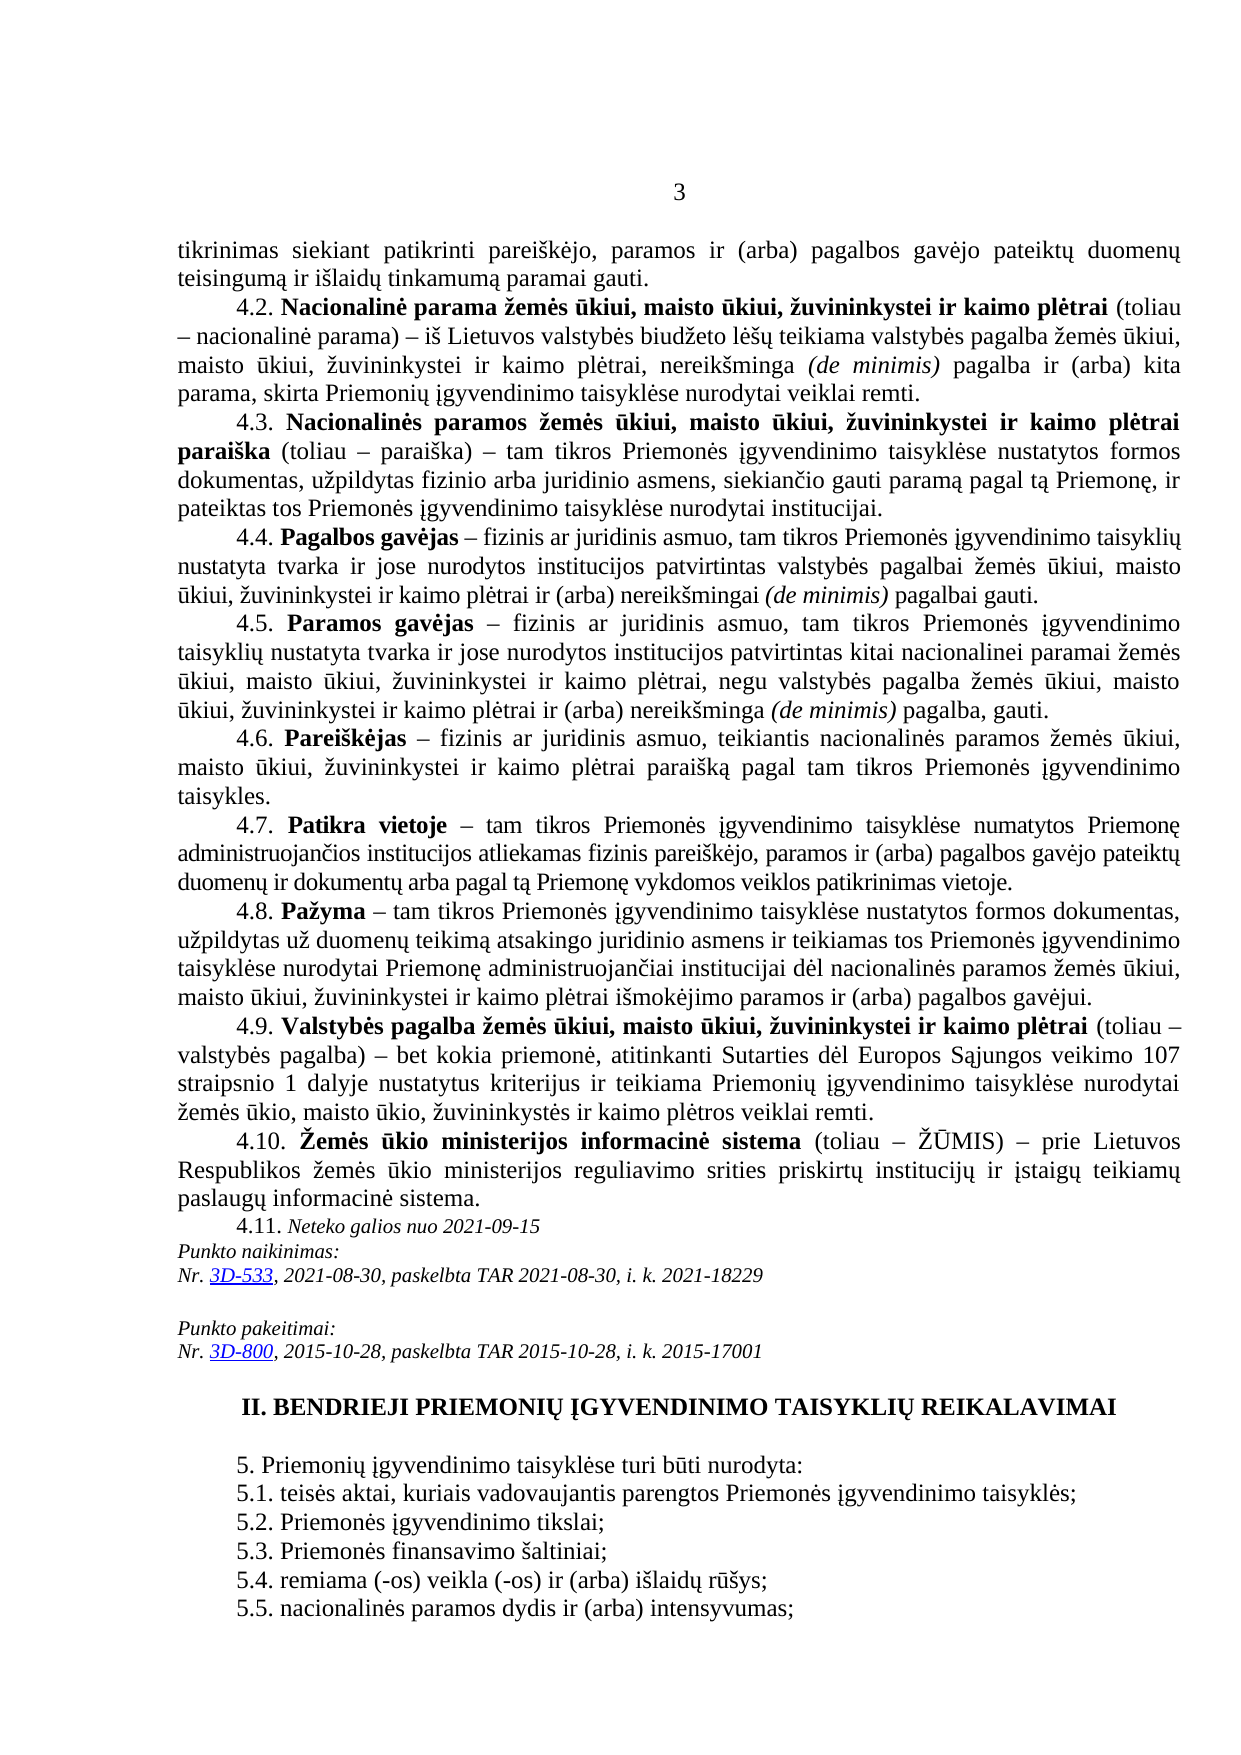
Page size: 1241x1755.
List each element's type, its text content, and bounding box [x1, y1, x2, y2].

text Nr. 3D-800, 2015-10-28, paskelbta TAR 2015-10-28, i. k. 2015-17001 [177, 1339, 1181, 1363]
text Nr. 3D-533, 2021-08-30, paskelbta TAR 2021-08-30, i. k. 2021-18229 [177, 1263, 1181, 1287]
text 4.6. Pareiškėjas – fizinis ar juridinis asmuo, teikiantis nacionalinės paramos žemės ūkiui, maisto ūkiui, žuvininkystei ir kaimo plėtrai paraišką pagal tam tikros Priemonės įgyvendinimo taisykles. [177, 723, 1181, 810]
text 4.5. Paramos gavėjas – fizinis ar juridinis asmuo, tam tikros Priemonės įgyvendinimo taisyklių nustatyta tvarka ir jose nurodytos institucijos patvirtintas kitai nacionalinei paramai žemės ūkiui, maisto ūkiui, žuvininkystei ir kaimo plėtrai, negu valstybės pagalba žemės ūkiui, maisto ūkiui, žuvininkystei ir kaimo plėtrai ir (arba) nereikšminga (de minimis) pagalba, gauti. [177, 608, 1181, 723]
text 4.3. Nacionalinės paramos žemės ūkiui, maisto ūkiui, žuvininkystei ir kaimo plėtrai paraiška (toliau – paraiška) – tam tikros Priemonės įgyvendinimo taisyklėse nustatytos formos dokumentas, užpildytas fizinio arba juridinio asmens, siekiančio gauti paramą pagal tą Priemonę, ir pateiktas tos Priemonės įgyvendinimo taisyklėse nurodytai institucijai. [177, 407, 1181, 522]
text 4.10. Žemės ūkio ministerijos informacinė sistema (toliau – ŽŪMIS) – prie Lietuvos Respublikos žemės ūkio ministerijos reguliavimo srities priskirtų institucijų ir įstaigų teikiamų paslaugų informacinė sistema. [177, 1126, 1181, 1212]
text 5.4. remiama (-os) veikla (-os) ir (arba) išlaidų rūšys; [177, 1565, 1181, 1593]
text 5.1. teisės aktai, kuriais vadovaujantis parengtos Priemonės įgyvendinimo taisyklės; [177, 1478, 1181, 1507]
text II. BENDRIEJI PRIEMONIŲ ĮGYVENDINIMO TAISYKLIŲ REIKALAVIMAI [177, 1392, 1181, 1421]
text 4.11. Neteko galios nuo 2021-09-15 [177, 1212, 1181, 1238]
text Punkto naikinimas: [177, 1238, 1181, 1263]
text 4.4. Pagalbos gavėjas – fizinis ar juridinis asmuo, tam tikros Priemonės įgyvendinimo taisyklių nustatyta tvarka ir jose nurodytos institucijos patvirtintas valstybės pagalbai žemės ūkiui, maisto ūkiui, žuvininkystei ir kaimo plėtrai ir (arba) nereikšmingai (de minimis) pagalbai gauti. [177, 522, 1181, 608]
text 5.3. Priemonės finansavimo šaltiniai; [177, 1536, 1181, 1565]
text 4.2. Nacionalinė parama žemės ūkiui, maisto ūkiui, žuvininkystei ir kaimo plėtrai (toliau – nacionalinė parama) – iš Lietuvos valstybės biudžeto lėšų teikiama valstybės pagalba žemės ūkiui, maisto ūkiui, žuvininkystei ir kaimo plėtrai, nereikšminga (de minimis) pagalba ir (arba) kita parama, skirta Priemonių įgyvendinimo taisyklėse nurodytai veiklai remti. [177, 292, 1181, 407]
text Punkto pakeitimai: [177, 1315, 1181, 1339]
text 5.5. nacionalinės paramos dydis ir (arba) intensyvumas; [177, 1593, 1181, 1622]
text 4.8. Pažyma – tam tikros Priemonės įgyvendinimo taisyklėse nustatytos formos dokumentas, užpildytas už duomenų teikimą atsakingo juridinio asmens ir teikiamas tos Priemonės įgyvendinimo taisyklėse nurodytai Priemonę administruojančiai institucijai dėl nacionalinės paramos žemės ūkiui, maisto ūkiui, žuvininkystei ir kaimo plėtrai išmokėjimo paramos ir (arba) pagalbos gavėjui. [177, 896, 1181, 1011]
text 4.7. Patikra vietoje – tam tikros Priemonės įgyvendinimo taisyklėse numatytos Priemonę administruojančios institucijos atliekamas fizinis pareiškėjo, paramos ir (arba) pagalbos gavėjo pateiktų duomenų ir dokumentų arba pagal tą Priemonę vykdomos veiklos patikrinimas vietoje. [177, 810, 1181, 896]
text 5. Priemonių įgyvendinimo taisyklėse turi būti nurodyta: [177, 1450, 1181, 1478]
text 5.2. Priemonės įgyvendinimo tikslai; [177, 1507, 1181, 1536]
text 4.9. Valstybės pagalba žemės ūkiui, maisto ūkiui, žuvininkystei ir kaimo plėtrai (toliau – valstybės pagalba) – bet kokia priemonė, atitinkanti Sutarties dėl Europos Sąjungos veikimo 107 straipsnio 1 dalyje nustatytus kriterijus ir teikiama Priemonių įgyvendinimo taisyklėse nurodytai žemės ūkio, maisto ūkio, žuvininkystės ir kaimo plėtros veiklai remti. [177, 1011, 1181, 1126]
text tikrinimas siekiant patikrinti pareiškėjo, paramos ir (arba) pagalbos gavėjo pateiktų duomenų teisingumą ir išlaidų tinkamumą paramai gauti. [177, 235, 1181, 292]
